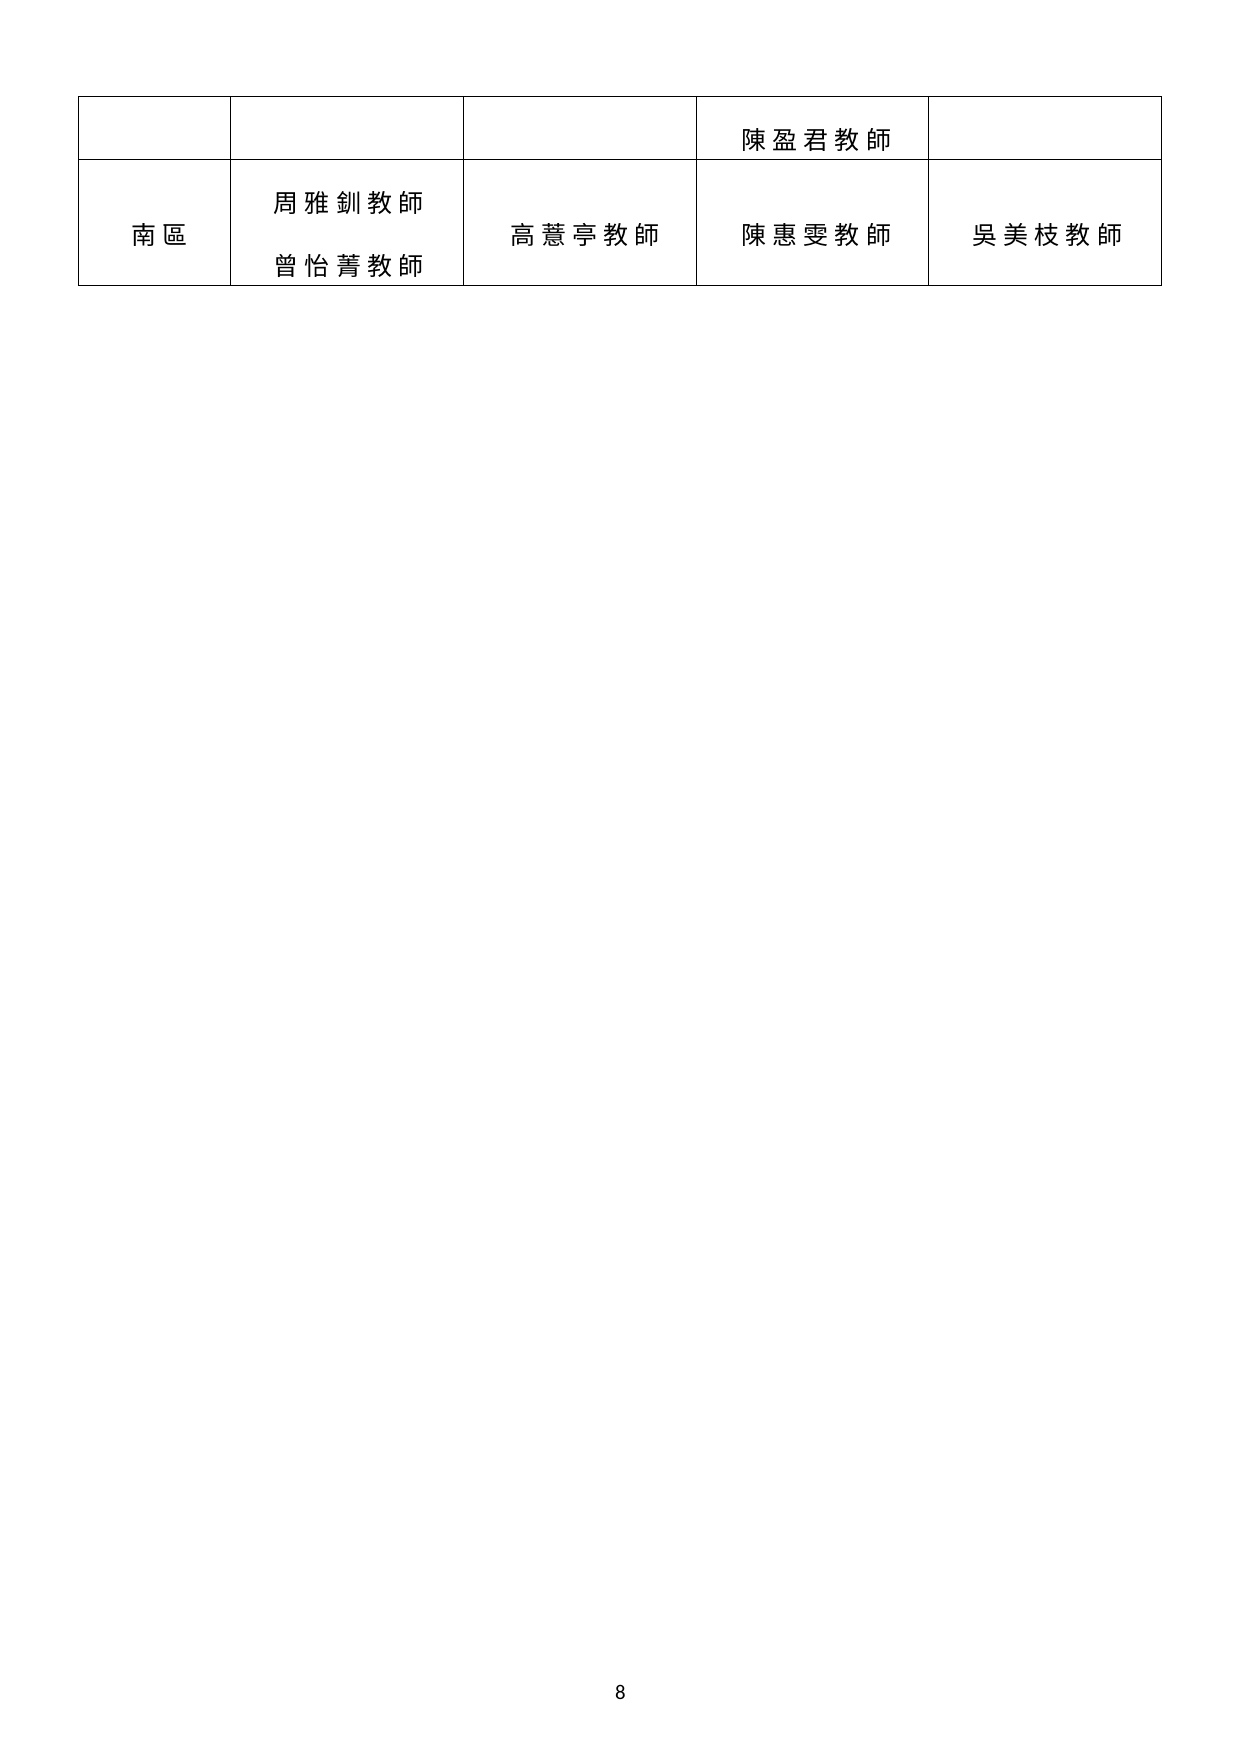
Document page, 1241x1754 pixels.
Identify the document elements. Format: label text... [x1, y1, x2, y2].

table_cell 周雅釧教師 曾怡菁教師 [231, 160, 463, 285]
table_cell 陳惠雯教師 [697, 160, 928, 285]
table_cell [79, 97, 230, 159]
table_cell [464, 97, 696, 159]
table_cell [929, 97, 1161, 159]
table_cell 陳盈君教師 [697, 97, 928, 159]
table_cell 吳美枝教師 [929, 160, 1161, 285]
table_cell 南區 [79, 160, 230, 285]
table_cell [231, 97, 463, 159]
table_cell 高薏亭教師 [464, 160, 696, 285]
